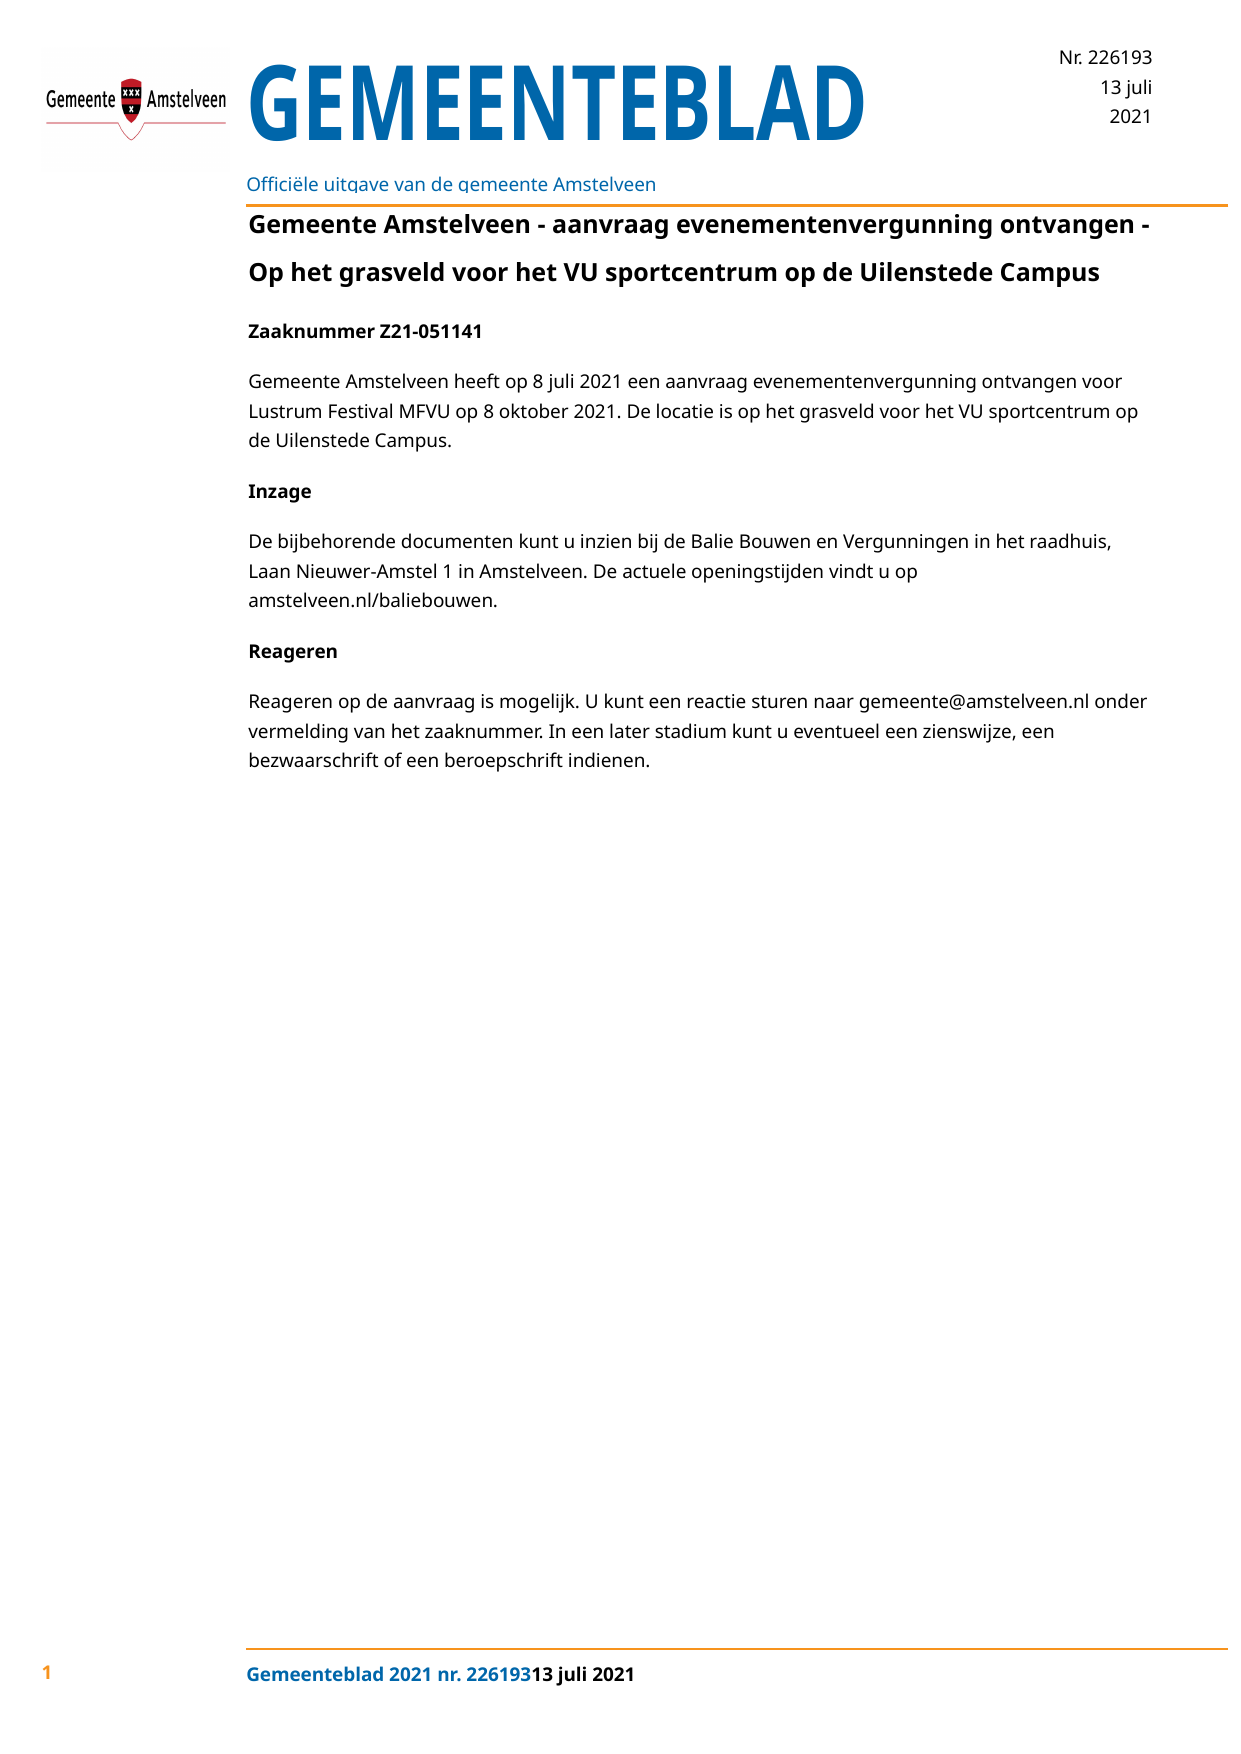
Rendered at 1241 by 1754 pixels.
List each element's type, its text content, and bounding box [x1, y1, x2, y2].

text Zaaknummer Z21-051141 [248, 318, 1152, 344]
text Reageren op de aanvraag is mogelijk. U kunt een reactie sturen naar gemeente@amstelveen.nl onder vermelding van het zaaknummer. In een later stadium kunt u eventueel een zienswijze, een bezwaarschrift of een beroepschrift indienen. [248, 688, 1152, 773]
text Gemeente Amstelveen heeft op 8 juli 2021 een aanvraag evenementenvergunning ontvangen voor Lustrum Festival MFVU op 8 oktober 2021. De locatie is op het grasveld voor het VU sportcentrum op de Uilenstede Campus. [248, 368, 1152, 453]
text Reageren [248, 638, 1152, 664]
text Gemeente Amstelveen - aanvraag evenementenvergunning ontvangen - Op het grasveld voor het VU sportcentrum op de Uilenstede Campus [248, 207, 1152, 288]
picture [41, 47, 231, 172]
text Inzage [248, 478, 1152, 504]
text De bijbehorende documenten kunt u inzien bij de Balie Bouwen en Vergunningen in het raadhuis, Laan Nieuwer-Amstel 1 in Amstelveen. De actuele openingstijden vindt u op amstelveen.nl/baliebouwen. [248, 528, 1152, 613]
